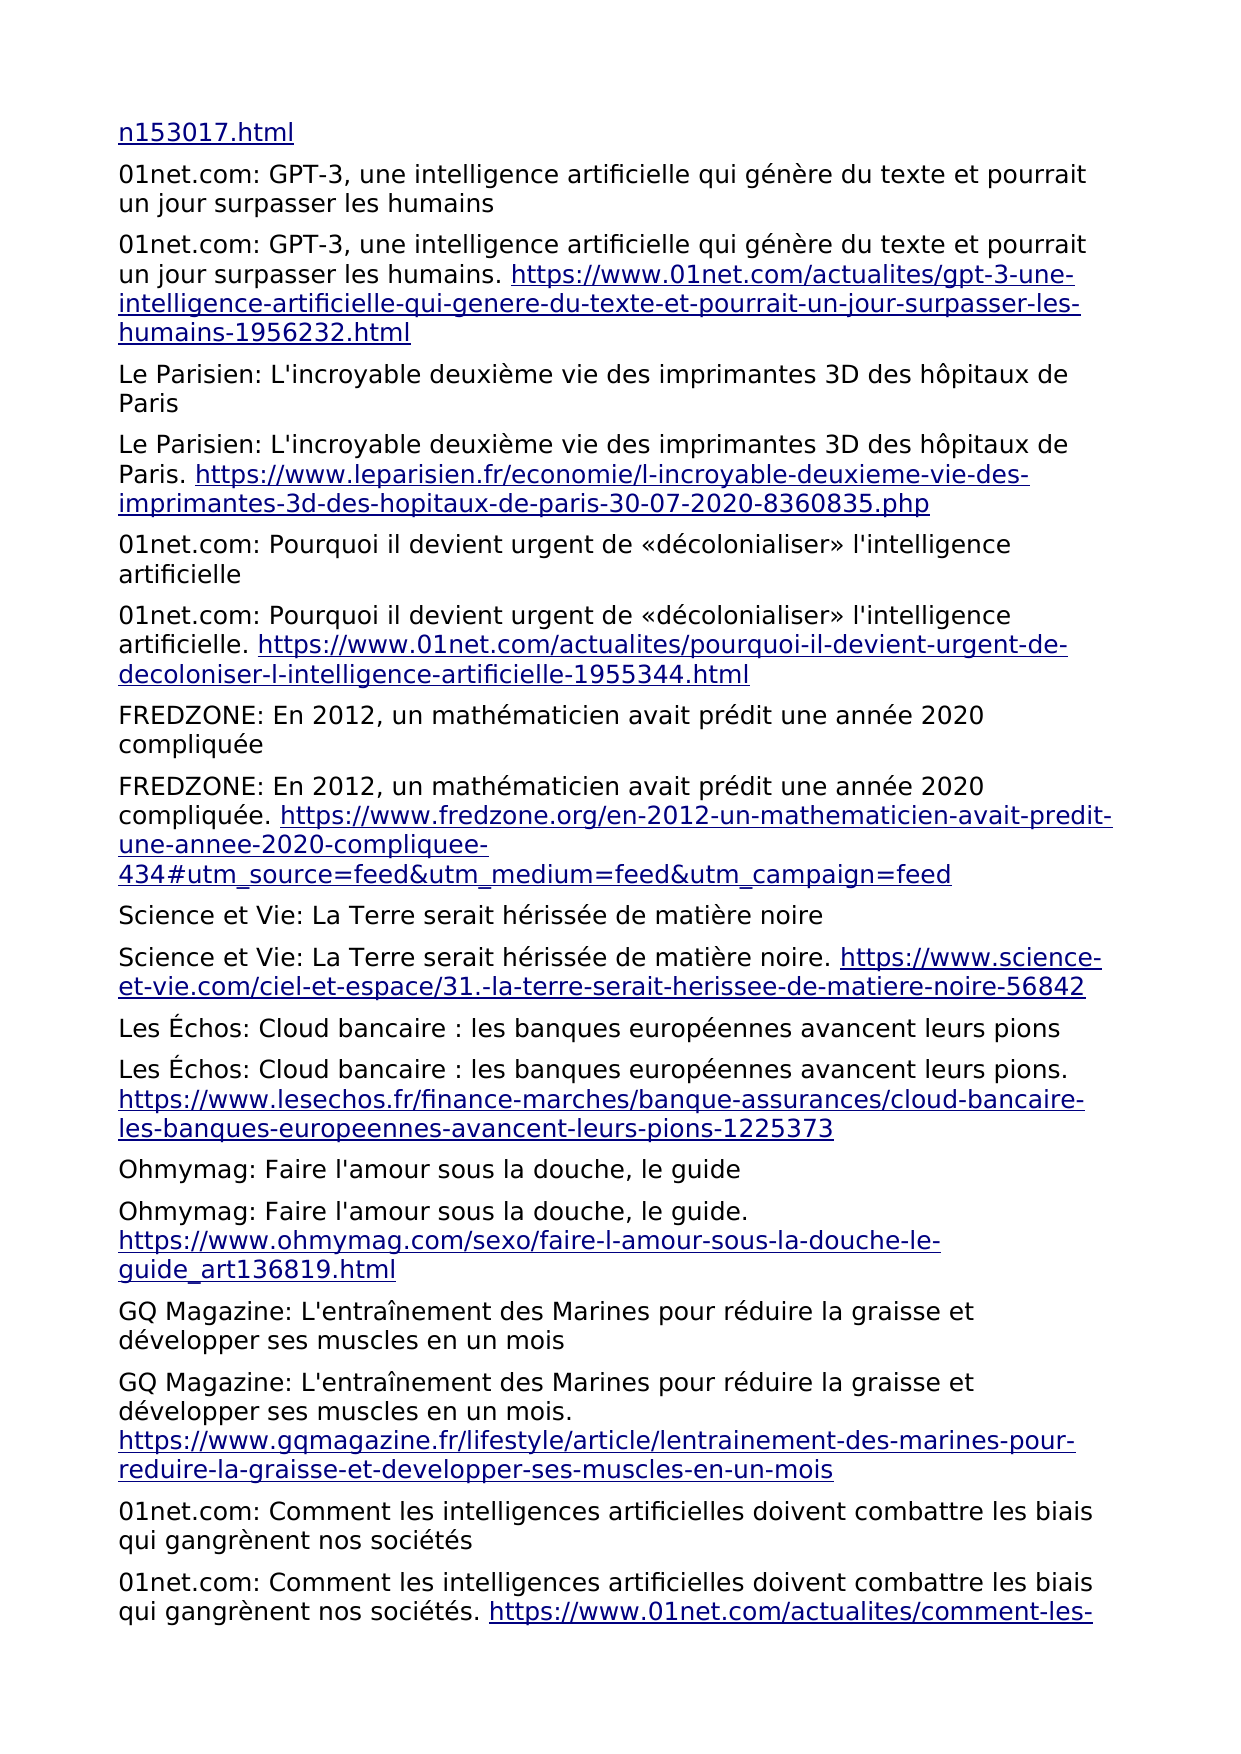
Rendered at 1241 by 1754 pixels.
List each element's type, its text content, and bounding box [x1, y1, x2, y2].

text Le Parisien: L'incroyable deuxième vie des imprimantes 3D des hôpitaux de Paris. https://www.leparisien.fr/economie/l-incroyable-deuxieme-vie-des-imprimantes-3d-des-hopitaux-de-paris-30-07-2020-8360835.php [118, 431, 1122, 518]
text FREDZONE: En 2012, un mathématicien avait prédit une année 2020 compliquée [118, 701, 1122, 760]
text Science et Vie: La Terre serait hérissée de matière noire [118, 901, 1122, 931]
text 01net.com: Comment les intelligences artificielles doivent combattre les biais qui gangrènent nos sociétés [118, 1497, 1122, 1556]
text GQ Magazine: L'entraînement des Marines pour réduire la graisse et développer ses muscles en un mois. https://www.gqmagazine.fr/lifestyle/article/lentrainement-des-marines-pour-reduire-la-graisse-et-developper-ses-muscles-en-un-mois [118, 1368, 1122, 1485]
text Le Parisien: L'incroyable deuxième vie des imprimantes 3D des hôpitaux de Paris [118, 360, 1122, 418]
text Science et Vie: La Terre serait hérissée de matière noire. https://www.science-et-vie.com/ciel-et-espace/31.-la-terre-serait-herissee-de-matiere-noire-56842 [118, 943, 1122, 1001]
text 01net.com: GPT-3, une intelligence artificielle qui génère du texte et pourrait un jour surpasser les humains [118, 160, 1122, 218]
text Ohmymag: Faire l'amour sous la douche, le guide. https://www.ohmymag.com/sexo/faire-l-amour-sous-la-douche-le-guide_art136819.html [118, 1197, 1122, 1285]
text Ohmymag: Faire l'amour sous la douche, le guide [118, 1156, 1122, 1185]
text 01net.com: Pourquoi il devient urgent de «décolonialiser» l'intelligence artificielle [118, 531, 1122, 589]
text n153017.html [118, 118, 1122, 147]
text FREDZONE: En 2012, un mathématicien avait prédit une année 2020 compliquée. https://www.fredzone.org/en-2012-un-mathematicien-avait-predit-une-annee-2020-compliquee-434#utm_source=feed&utm_medium=feed&utm_campaign=feed [118, 772, 1122, 889]
text Les Échos: Cloud bancaire : les banques européennes avancent leurs pions. https://www.lesechos.fr/finance-marches/banque-assurances/cloud-bancaire-les-banques-europeennes-avancent-leurs-pions-1225373 [118, 1056, 1122, 1143]
text Les Échos: Cloud bancaire : les banques européennes avancent leurs pions [118, 1014, 1122, 1043]
text 01net.com: Pourquoi il devient urgent de «décolonialiser» l'intelligence artificielle. https://www.01net.com/actualites/pourquoi-il-devient-urgent-de-decoloniser-l-intelligence-artificielle-1955344.html [118, 601, 1122, 689]
text GQ Magazine: L'entraînement des Marines pour réduire la graisse et développer ses muscles en un mois [118, 1297, 1122, 1356]
text 01net.com: GPT-3, une intelligence artificielle qui génère du texte et pourrait un jour surpasser les humains. https://www.01net.com/actualites/gpt-3-une-intelligence-artificielle-qui-genere-du-texte-et-pourrait-un-jour-surpasser-les-humains-1956232.html [118, 231, 1122, 347]
text 01net.com: Comment les intelligences artificielles doivent combattre les biais qui gangrènent nos sociétés. https://www.01net.com/actualites/comment-les- [118, 1568, 1122, 1626]
